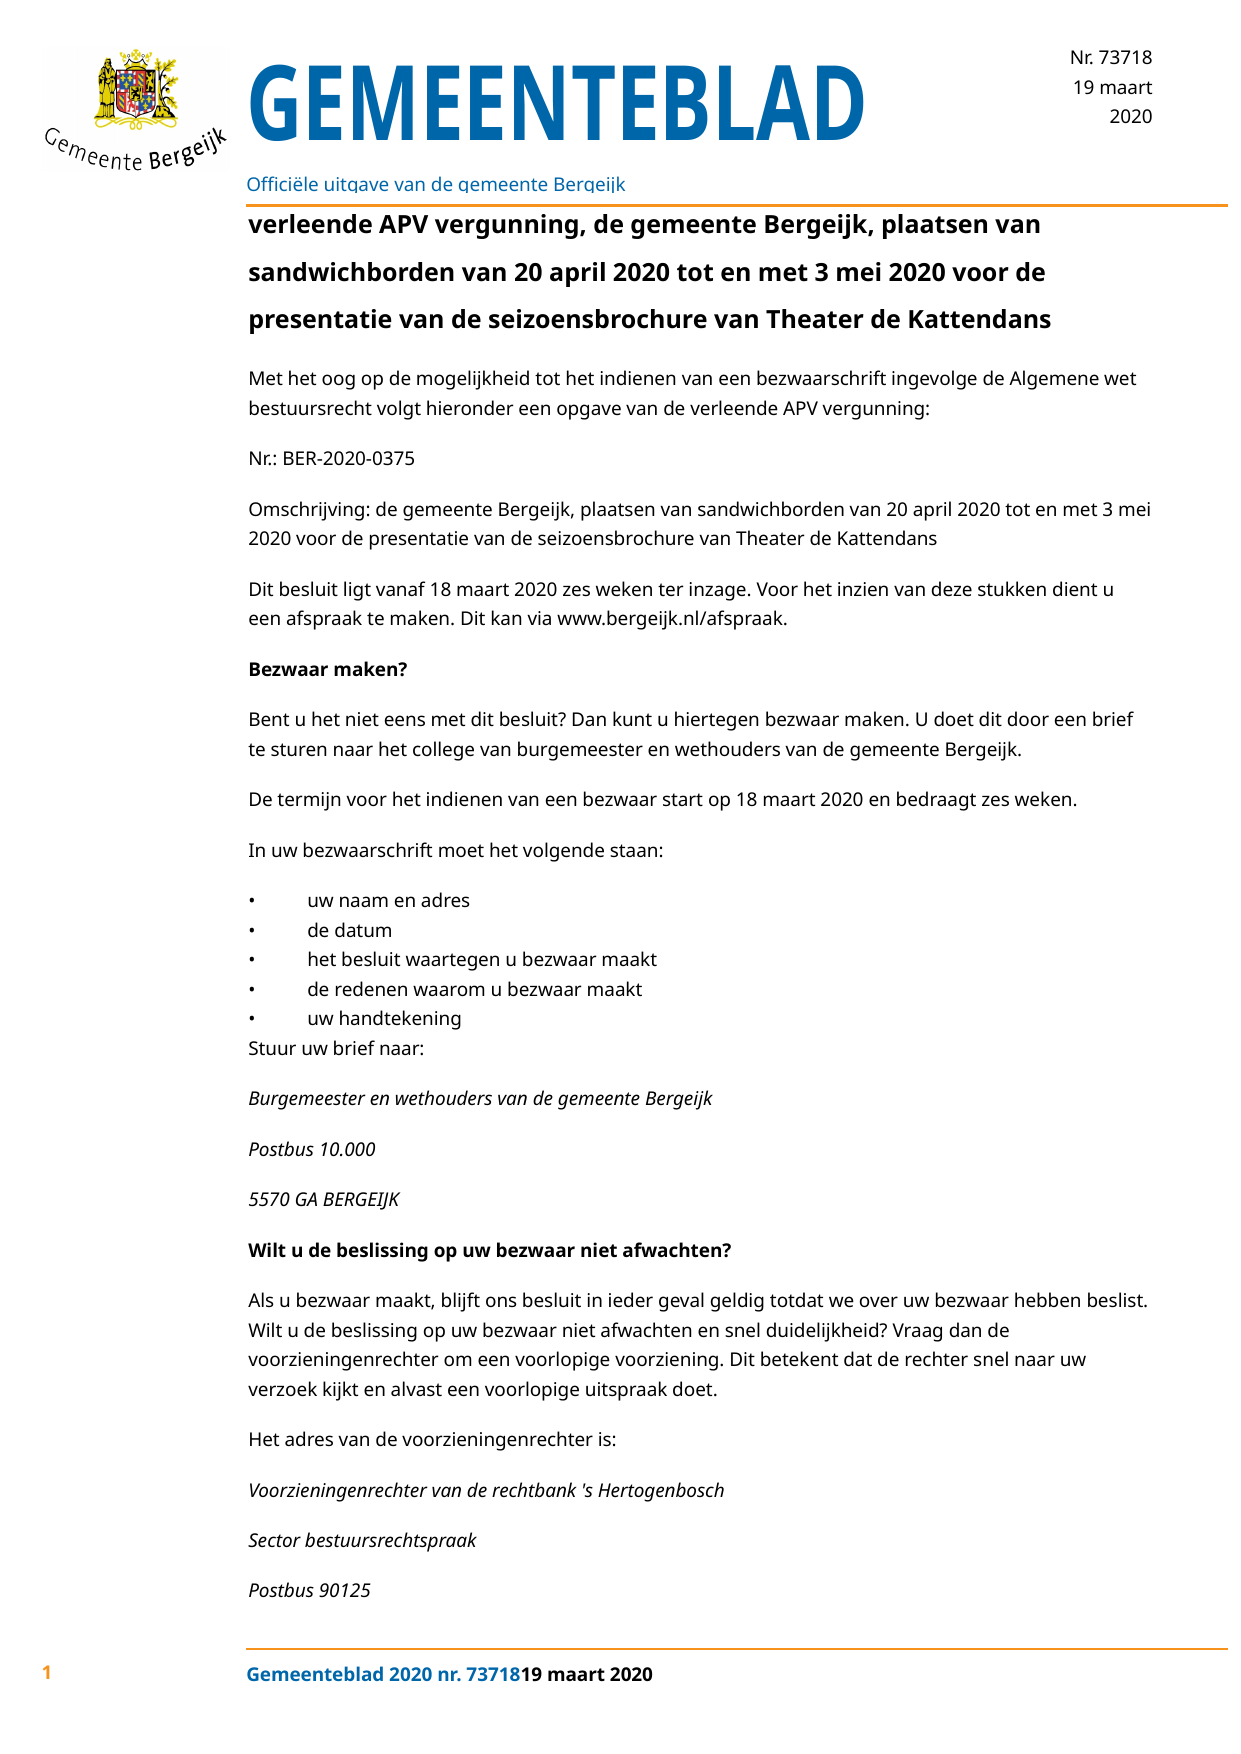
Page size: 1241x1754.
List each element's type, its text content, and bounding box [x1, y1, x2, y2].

text Omschrijving: de gemeente Bergeijk, plaatsen van sandwichborden van 20 april 2020 tot en met 3 mei 2020 voor de presentatie van de seizoensbrochure van Theater de Kattendans [248, 496, 1152, 551]
text Postbus 90125 [248, 1578, 1152, 1603]
text Het adres van de voorzieningenrechter is: [248, 1426, 1152, 1452]
text 5570 GA BERGEIJK [248, 1186, 1152, 1212]
text Voorzieningenrechter van de rechtbank 's Hertogenbosch [248, 1477, 1152, 1502]
list de redenen waarom u bezwaar maakt [248, 976, 1152, 1002]
list uw handtekening [248, 1006, 1152, 1031]
text Burgemeester en wethouders van de gemeente Bergeijk [248, 1086, 1152, 1111]
list uw naam en adres [248, 887, 1152, 913]
text Sector bestuursrechtspraak [248, 1527, 1152, 1553]
text Bezwaar maken? [248, 656, 1152, 682]
list het besluit waartegen u bezwaar maakt [248, 946, 1152, 972]
picture [41, 47, 231, 172]
text Dit besluit ligt vanaf 18 maart 2020 zes weken ter inzage. Voor het inzien van deze stukken dient u een afspraak te maken. Dit kan via www.bergeijk.nl/afspraak. [248, 576, 1152, 631]
text Nr.: BER-2020-0375 [248, 446, 1152, 471]
text Als u bezwaar maakt, blijft ons besluit in ieder geval geldig totdat we over uw bezwaar hebben beslist. Wilt u de beslissing op uw bezwaar niet afwachten en snel duidelijkheid? Vraag dan de voorzieningenrechter om een voorlopige voorziening. Dit betekent dat de rechter snel naar uw verzoek kijkt en alvast een voorlopige uitspraak doet. [248, 1287, 1152, 1402]
text De termijn voor het indienen van een bezwaar start op 18 maart 2020 en bedraagt zes weken. [248, 786, 1152, 812]
text Bent u het niet eens met dit besluit? Dan kunt u hiertegen bezwaar maken. U doet dit door een brief te sturen naar het college van burgemeester en wethouders van de gemeente Bergeijk. [248, 706, 1152, 762]
text Postbus 10.000 [248, 1136, 1152, 1162]
text verleende APV vergunning, de gemeente Bergeijk, plaatsen van sandwichborden van 20 april 2020 tot en met 3 mei 2020 voor de presentatie van de seizoensbrochure van Theater de Kattendans [248, 207, 1152, 336]
text Met het oog op de mogelijkheid tot het indienen van een bezwaarschrift ingevolge de Algemene wet bestuursrecht volgt hieronder een opgave van de verleende APV vergunning: [248, 366, 1152, 421]
text Stuur uw brief naar: [248, 1035, 1152, 1061]
text Wilt u de beslissing op uw bezwaar niet afwachten? [248, 1237, 1152, 1262]
text In uw bezwaarschrift moet het volgende staan: [248, 837, 1152, 862]
list de datum [248, 917, 1152, 942]
